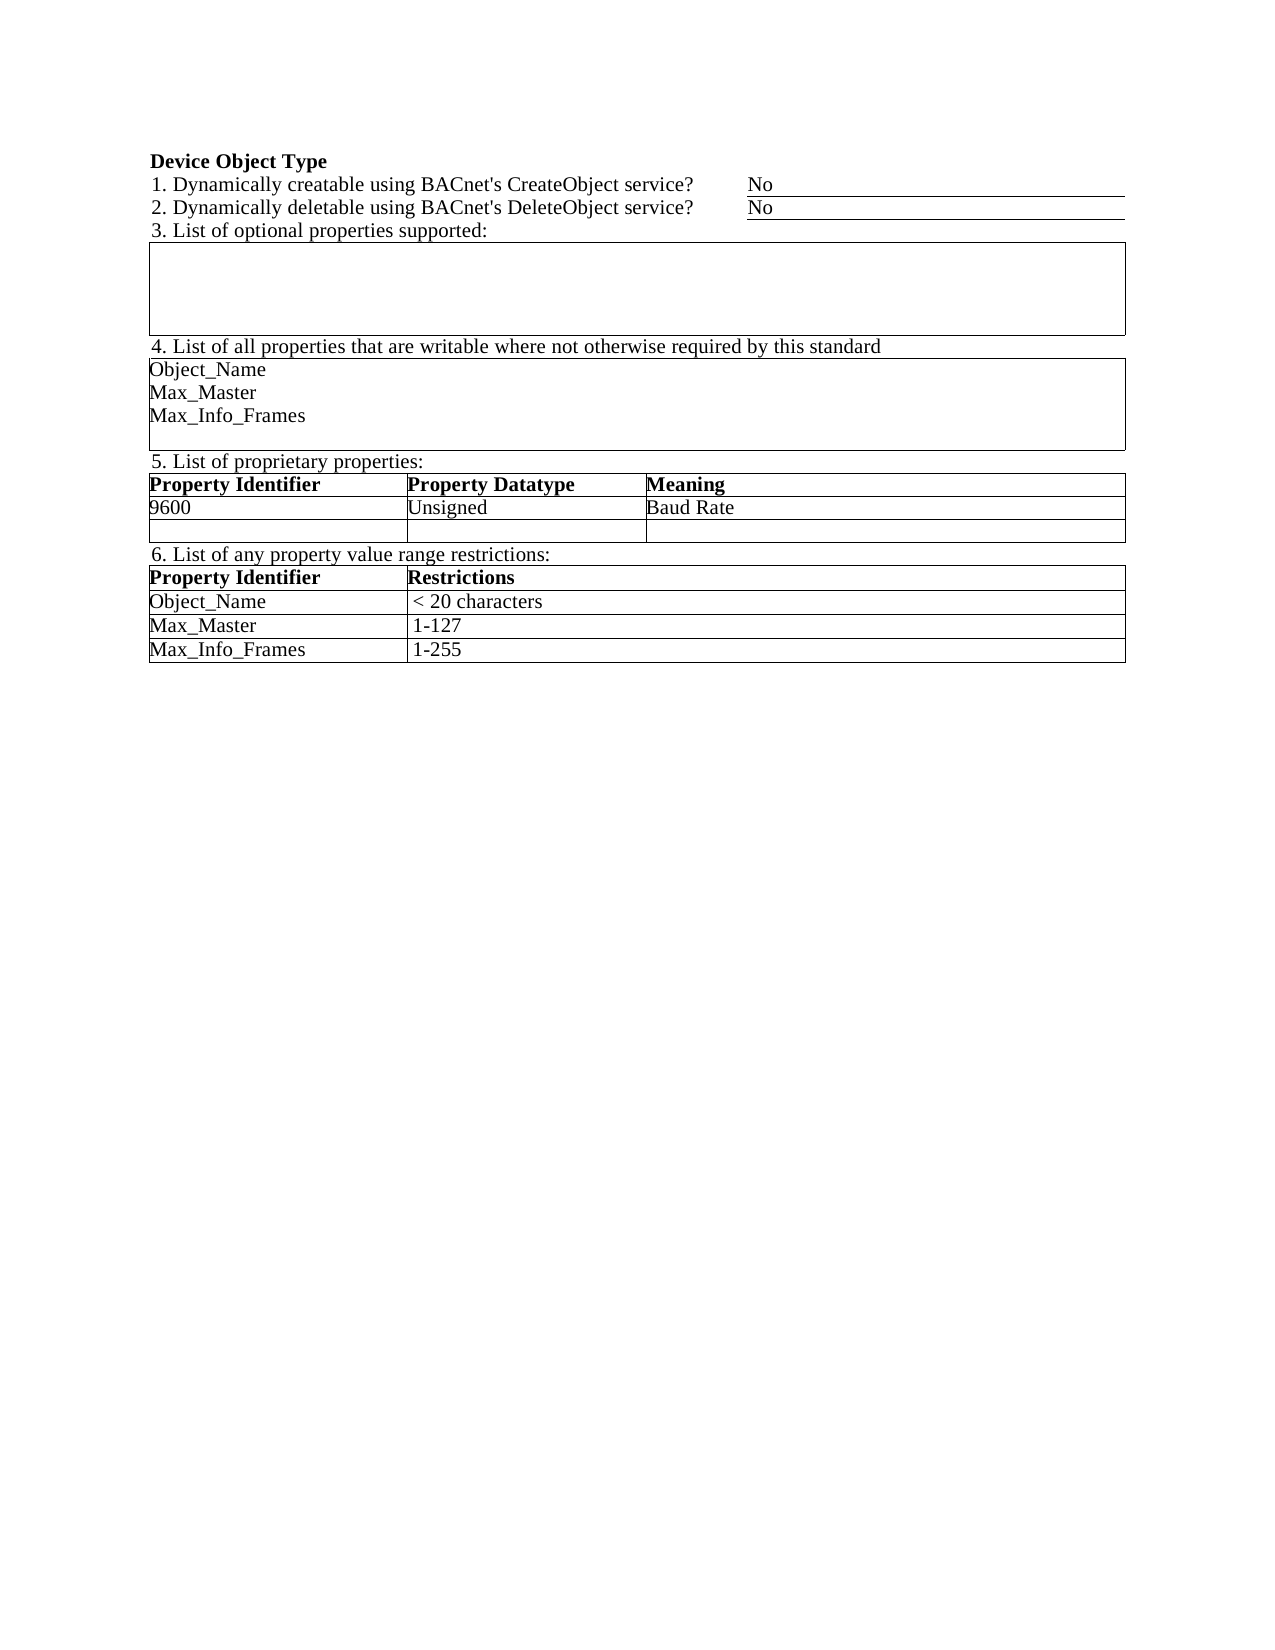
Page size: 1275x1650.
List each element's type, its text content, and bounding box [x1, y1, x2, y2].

table_cell 2. Dynamically deletable using BACnet's DeleteObject service? [151, 196, 747, 219]
table_cell 5. List of proprietary properties: [151, 451, 1125, 473]
table_header 1. Dynamically creatable using BACnet's CreateObject service? [151, 173, 747, 196]
table_cell Object_Name [150, 591, 407, 614]
table_cell 3. List of optional properties supported: [151, 219, 1125, 242]
table_cell Baud Rate [647, 497, 1125, 519]
table_cell < 20 characters [408, 591, 1125, 614]
table_cell Property Identifier [150, 566, 407, 590]
table_cell 1-127 [408, 615, 1125, 638]
table_cell Meaning [647, 474, 1125, 496]
table_header No [747, 173, 1125, 196]
table_cell [150, 243, 1125, 334]
table_cell No [747, 197, 1125, 219]
text Device Object Type [150, 150, 1125, 173]
table_cell Max_Master [150, 615, 407, 638]
table_cell 9600 [150, 497, 407, 519]
table_cell 4. List of all properties that are writable where not otherwise required by this standard [151, 336, 1125, 358]
table_cell Property Identifier [150, 474, 407, 496]
table_cell [647, 520, 1125, 542]
table_cell [408, 520, 646, 542]
table_cell Property Datatype [408, 474, 646, 496]
table_cell Unsigned [408, 497, 646, 519]
table_cell Max_Info_Frames [150, 639, 407, 662]
table_cell Restrictions [408, 566, 1125, 590]
table_cell Object_Name Max_Master Max_Info_Frames [150, 358, 1125, 450]
table_cell 6. List of any property value range restrictions: [151, 543, 1125, 565]
table_cell [150, 520, 407, 542]
table_cell 1-255 [408, 639, 1125, 662]
